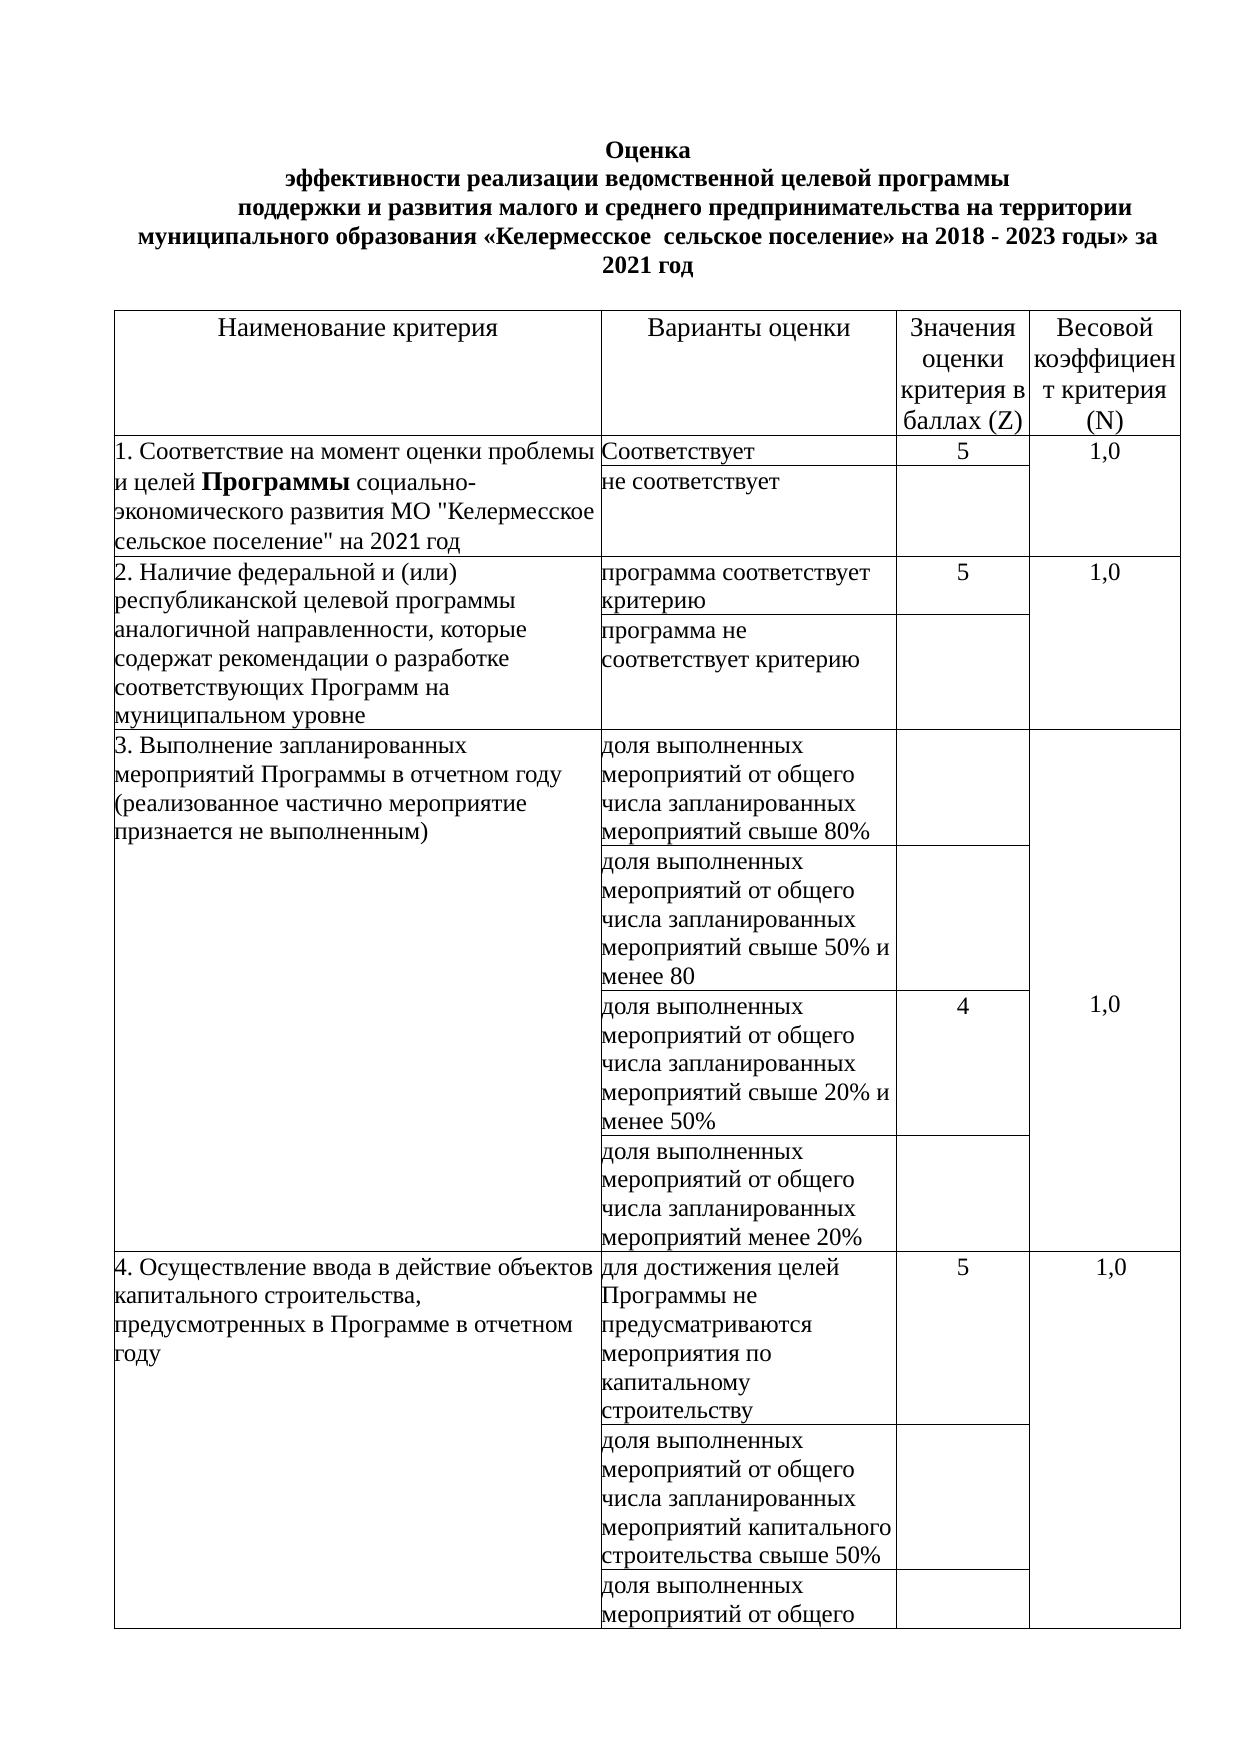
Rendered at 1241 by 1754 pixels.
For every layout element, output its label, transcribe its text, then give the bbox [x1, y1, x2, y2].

table_cell [897, 1425, 1029, 1569]
table_cell [897, 846, 1029, 990]
text поддержки и развития малого и среднего предпринимательства на территории муниципального образования «Келермесское сельское поселение» на 2018 - 2023 годы» за 2021 год [114, 192, 1181, 278]
table_cell Соответствует [602, 436, 896, 465]
table_cell не соответствует [602, 466, 896, 556]
table_cell 1,0 [1030, 1252, 1180, 1628]
table_cell 3. Выполнение запланированных мероприятий Программы в отчетном году (реализованное частично мероприятие признается не выполненным) [115, 730, 601, 1251]
table_cell [897, 730, 1029, 845]
table_cell доля выполненных мероприятий от общего числа запланированных мероприятий менее 20% [602, 1136, 896, 1251]
table_cell 1,0 [1030, 557, 1180, 729]
table_cell программа соответствует критерию [602, 557, 896, 614]
table_cell [897, 466, 1029, 556]
table_cell доля выполненных мероприятий от общего числа запланированных мероприятий капитального строительства свыше 50% [602, 1425, 896, 1569]
table_cell доля выполненных мероприятий от общего числа запланированных мероприятий свыше 20% и менее 50% [602, 991, 896, 1135]
table_cell для достижения целей Программы не предусматриваются мероприятия по капитальному строительству [602, 1252, 896, 1424]
subtitle Оценка эффективности реализации ведомственной целевой программы [114, 135, 1181, 192]
table_cell 4 [897, 991, 1029, 1135]
table_cell 4. Осуществление ввода в действие объектов капитального строительства, предусмотренных в Программе в отчетном году [115, 1252, 601, 1628]
table_cell [897, 1136, 1029, 1251]
table_cell 5 [897, 557, 1029, 614]
table_header Варианты оценки [602, 311, 896, 435]
table_cell 1,0 [1030, 436, 1180, 556]
table_header Значения оценки критерия в баллах (Z) [897, 311, 1029, 435]
table_cell 5 [897, 1252, 1029, 1424]
table_cell доля выполненных мероприятий от общего числа запланированных мероприятий свыше 50% и менее 80 [602, 846, 896, 990]
table_cell [897, 615, 1029, 729]
table_header Весовой коэффициент критерия (N) [1030, 311, 1180, 435]
table_header Наименование критерия [115, 311, 601, 435]
table_cell доля выполненных мероприятий от общего [602, 1570, 896, 1628]
table_cell 1. Соответствие на момент оценки проблемы и целей Программы социально-экономического развития МО "Келермесское сельское поселение" на 2021 год [115, 436, 601, 556]
table_cell доля выполненных мероприятий от общего числа запланированных мероприятий свыше 80% [602, 730, 896, 845]
table_cell 1,0 [1030, 730, 1180, 1251]
table_cell 2. Наличие федеральной и (или) республиканской целевой программы аналогичной направленности, которые содержат рекомендации о разработке соответствующих Программ на муниципальном уровне [115, 557, 601, 729]
table_cell [897, 1570, 1029, 1628]
table_cell программа не соответствует критерию [602, 615, 896, 729]
table_cell 5 [897, 436, 1029, 465]
